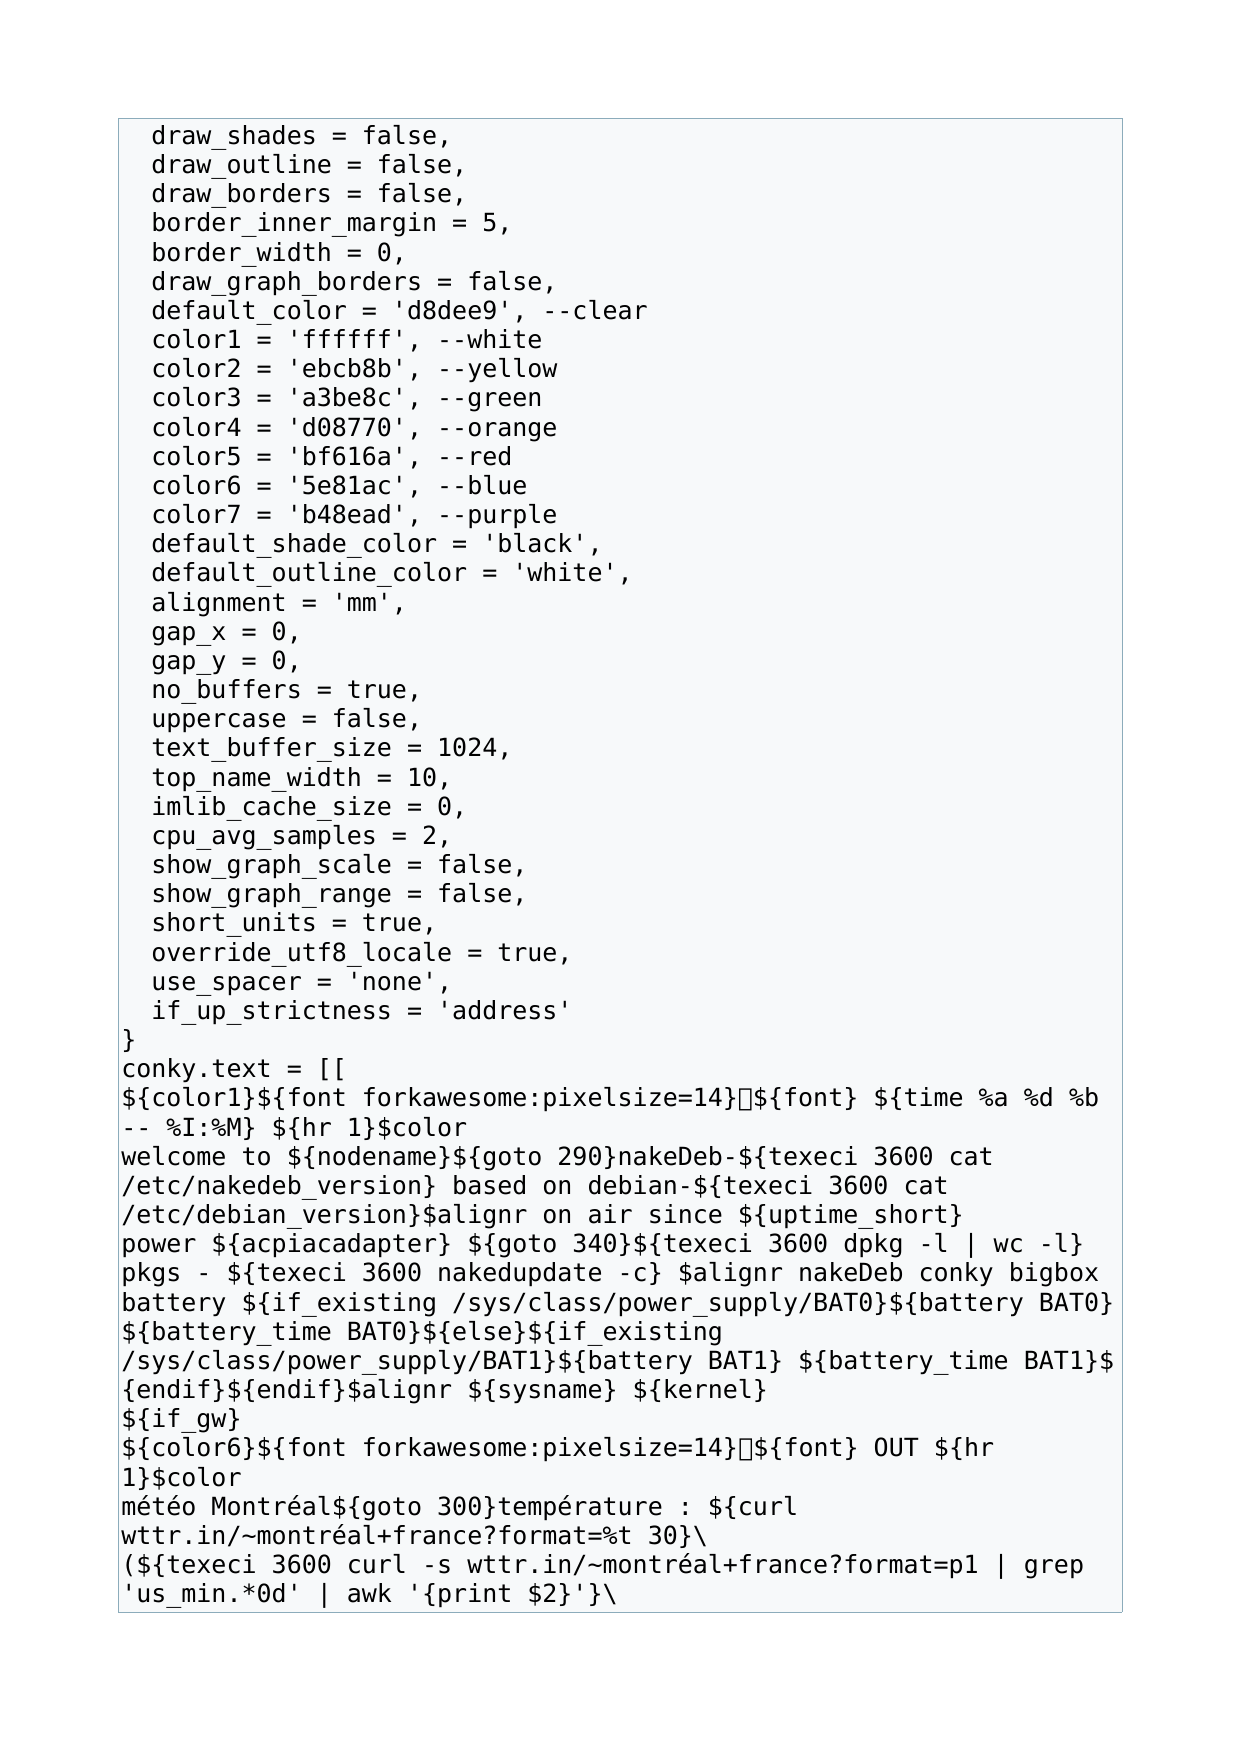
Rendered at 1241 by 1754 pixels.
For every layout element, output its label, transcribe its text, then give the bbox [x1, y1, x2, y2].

table_header draw_shades = false, draw_outline = false, draw_borders = false, border_inner_margin = 5, border_width = 0, draw_graph_borders = false, default_color = 'd8dee9', --clear color1 = 'ffffff', --white color2 = 'ebcb8b', --yellow color3 = 'a3be8c', --green color4 = 'd08770', --orange color5 = 'bf616a', --red color6 = '5e81ac', --blue color7 = 'b48ead', --purple default_shade_color = 'black', default_outline_color = 'white', alignment = 'mm', gap_x = 0, gap_y = 0, no_buffers = true, uppercase = false, text_buffer_size = 1024, top_name_width = 10, imlib_cache_size = 0, cpu_avg_samples = 2, show_graph_scale = false, show_graph_range = false, short_units = true, override_utf8_locale = true, use_spacer = 'none', if_up_strictness = 'address' } conky.text = [[ ${color1}${font forkawesome:pixelsize=14}${font} ${time %a %d %b -- %I:%M} ${hr 1}$color welcome to ${nodename}${goto 290}nakeDeb-${texeci 3600 cat /etc/nakedeb_version} based on debian-${texeci 3600 cat /etc/debian_version}$alignr on air since ${uptime_short} power ${acpiacadapter} ${goto 340}${texeci 3600 dpkg -l | wc -l} pkgs - ${texeci 3600 nakedupdate -c} $alignr nakeDeb conky bigbox battery ${if_existing /sys/class/power_supply/BAT0}${battery BAT0} ${battery_time BAT0}${else}${if_existing /sys/class/power_supply/BAT1}${battery BAT1} ${battery_time BAT1}${endif}${endif}$alignr ${sysname} ${kernel} ${if_gw} ${color6}${font forkawesome:pixelsize=14}${font} OUT ${hr 1}$color météo Montréal${goto 300}température : ${curl wttr.in/~montréal+france?format=%t 30}\ (${texeci 3600 curl -s wttr.in/~montréal+france?format=p1 | grep 'us_min.*0d' | awk '{print $2}'}\ [119, 119, 1122, 1612]
